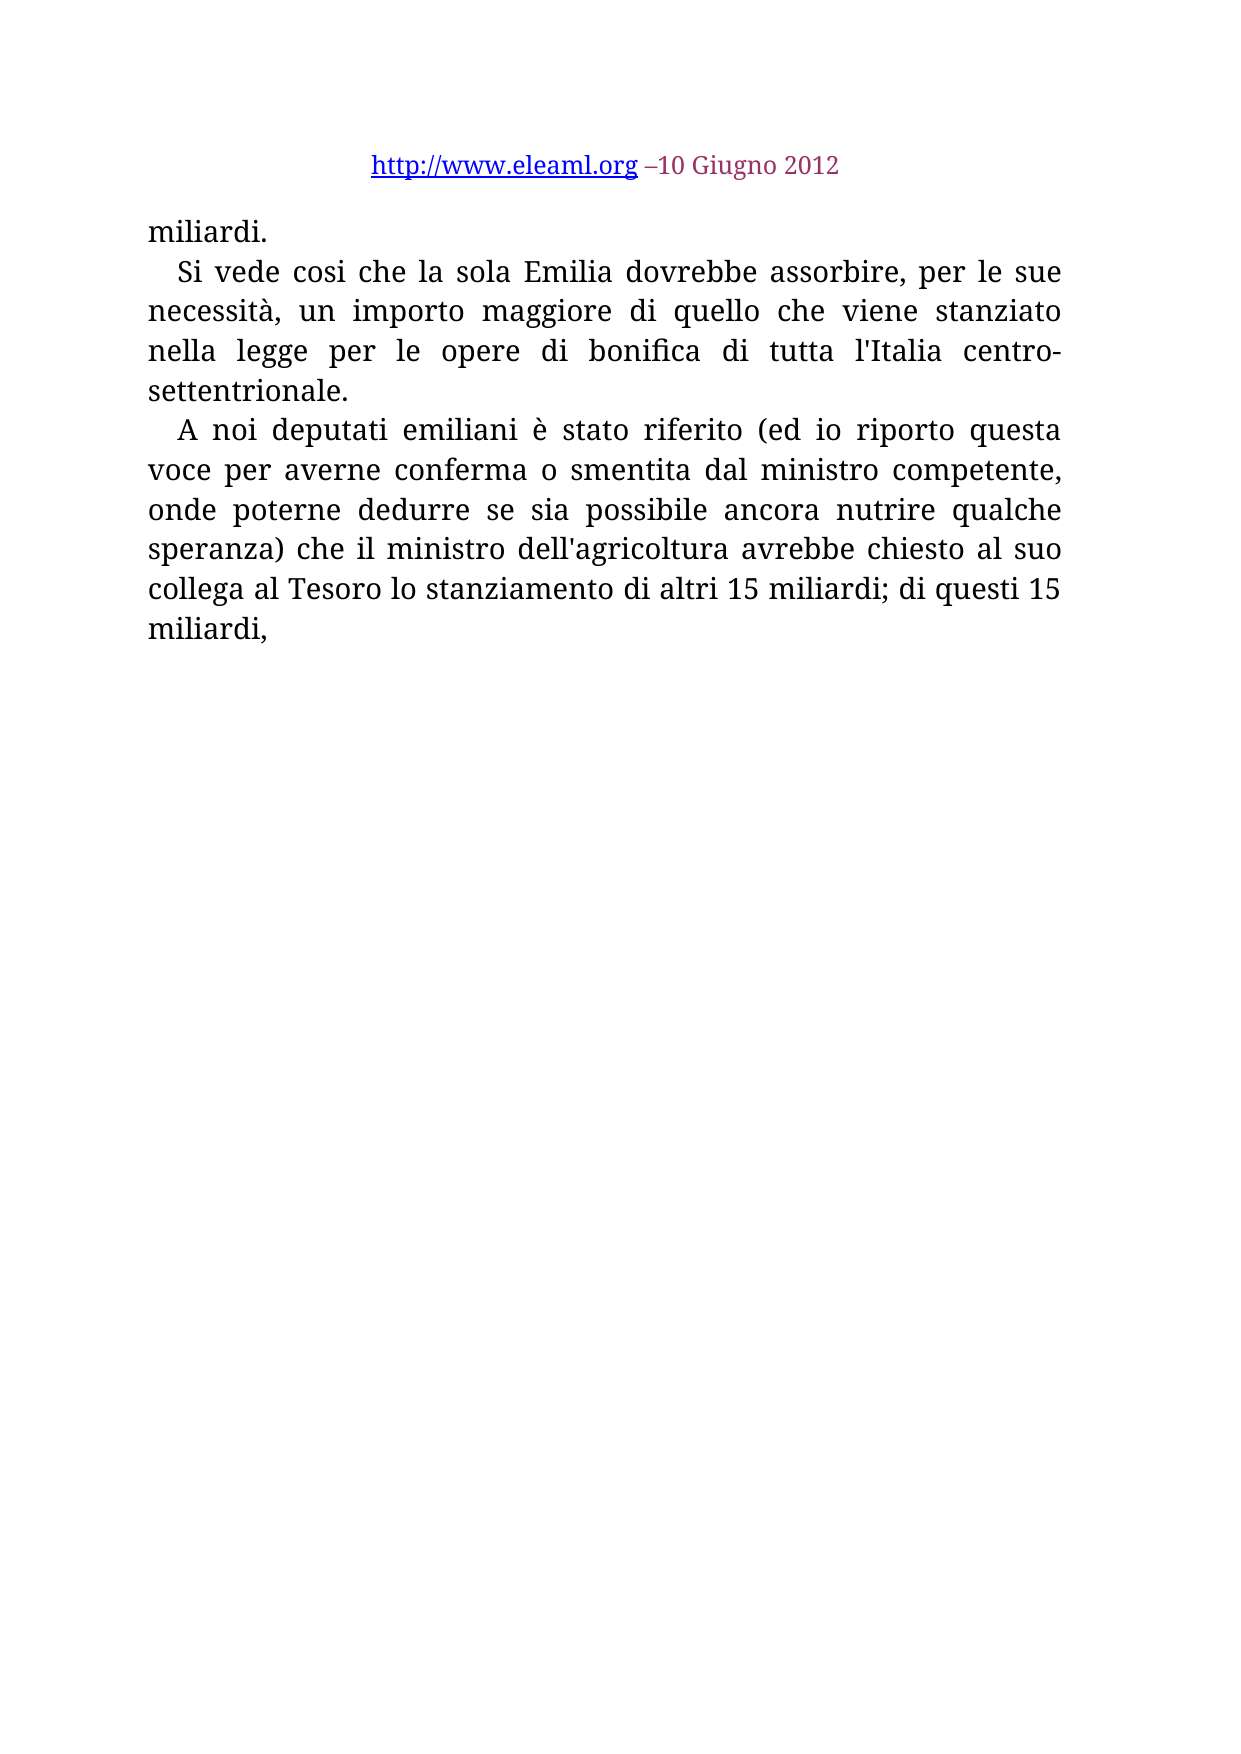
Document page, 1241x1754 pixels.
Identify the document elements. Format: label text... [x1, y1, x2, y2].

text Si vede cosi che la sola Emilia dovrebbe assorbire, per le sue necessità, un importo maggiore di quello che viene stanziato nella legge per le opere di bonifica di tutta l'Italia centro-settentrionale. [148, 251, 1063, 409]
text A noi deputati emiliani è stato riferito (ed io riporto questa voce per averne conferma o smentita dal ministro competente, onde poterne dedurre se sia possibile ancora nutrire qualche speranza) che il ministro dell'agricoltura avrebbe chiesto al suo collega al Tesoro lo stanziamento di altri 15 miliardi; di questi 15 miliardi, [148, 409, 1063, 648]
text miliardi. [148, 211, 1063, 251]
